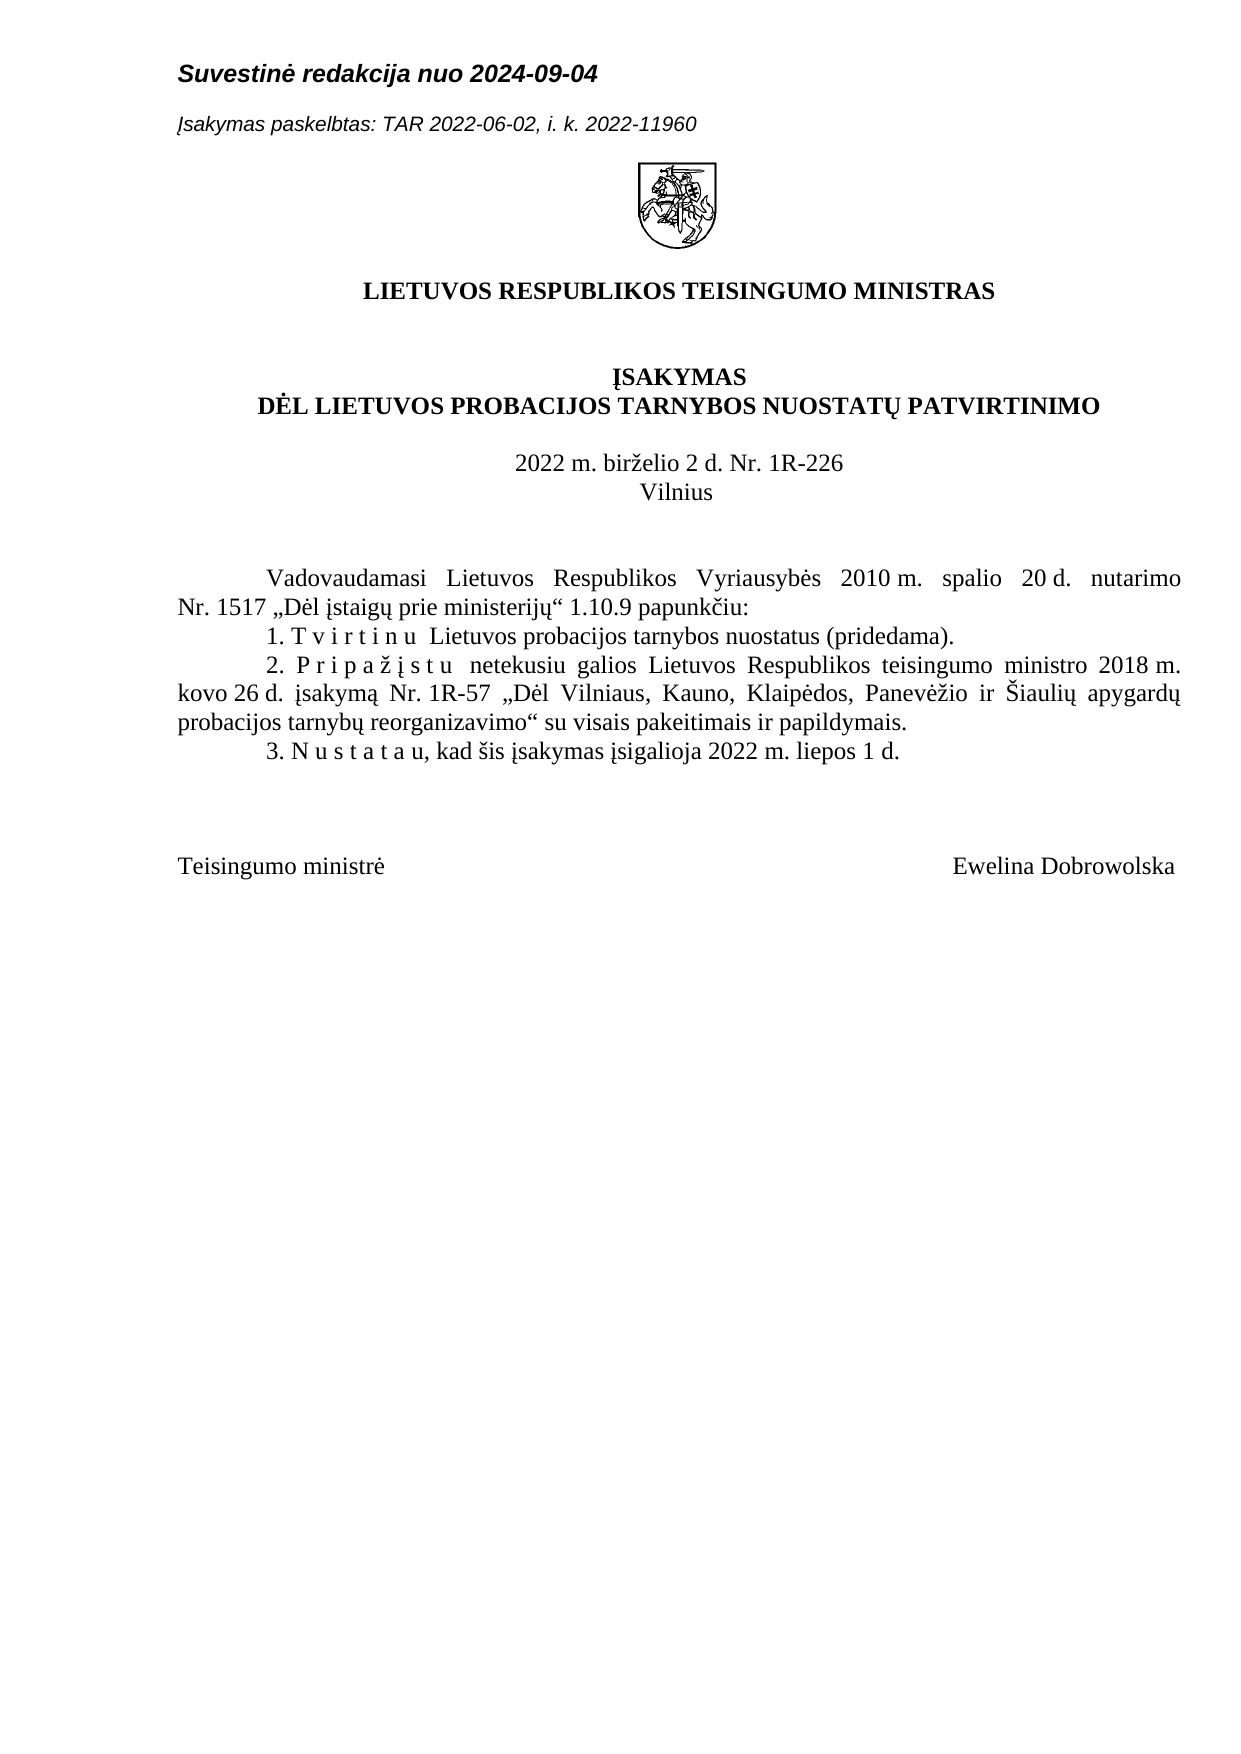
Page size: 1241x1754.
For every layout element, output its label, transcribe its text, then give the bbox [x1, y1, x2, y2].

text 1. Tvirtinu Lietuvos probacijos tarnybos nuostatus (pridedama). [177, 621, 1181, 650]
text Įsakymas paskelbtas: TAR 2022-06-02, i. k. 2022-11960 [177, 112, 1181, 136]
text ĮSAKYMAS [177, 362, 1181, 391]
text Vilnius [177, 477, 1181, 506]
text DĖL LIETUVOS PROBACIJOS TARNYBOS NUOSTATŲ PATVIRTINIMO [177, 391, 1181, 420]
text 2. Pripažįstu netekusiu galios Lietuvos Respublikos teisingumo ministro 2018 m. kovo 26 d. įsakymą Nr. 1R-57 „Dėl Vilniaus, Kauno, Klaipėdos, Panevėžio ir Šiaulių apygardų probacijos tarnybų reorganizavimo“ su visais pakeitimais ir papildymais. [177, 650, 1181, 736]
text Teisingumo ministrė Ewelina Dobrowolska [177, 851, 1181, 880]
text LIETUVOS RESPUBLIKOS TEISINGUMO MINISTRAS [177, 276, 1181, 305]
text 3. Nustatau, kad šis įsakymas įsigalioja 2022 m. liepos 1 d. [177, 736, 1181, 765]
text Suvestinė redakcija nuo 2024-09-04 [177, 59, 1181, 88]
text 2022 m. birželio 2 d. Nr. 1R-226 [177, 448, 1181, 477]
text Vadovaudamasi Lietuvos Respublikos Vyriausybės 2010 m. spalio 20 d. nutarimo Nr. 1517 „Dėl įstaigų prie ministerijų“ 1.10.9 papunkčiu: [177, 563, 1181, 621]
